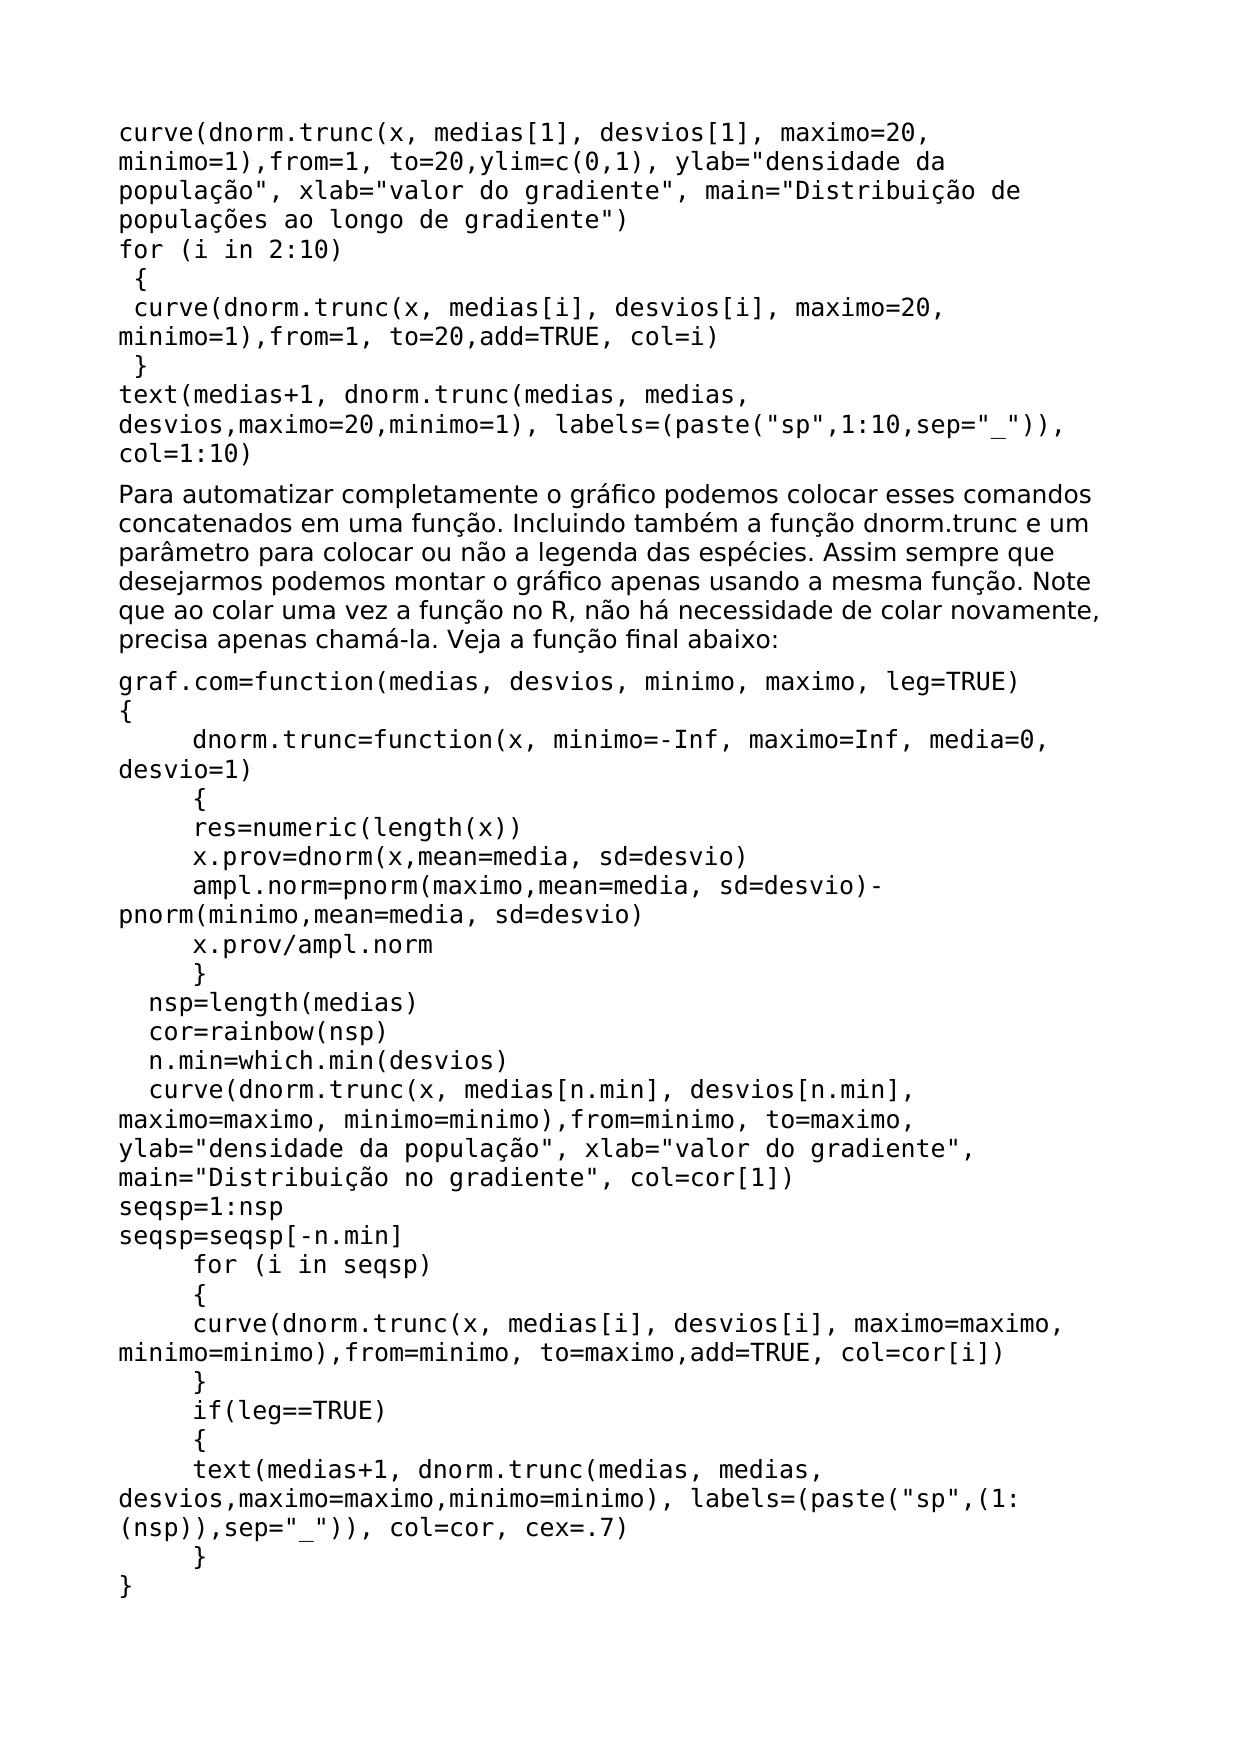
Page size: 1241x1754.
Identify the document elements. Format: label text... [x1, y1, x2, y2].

text Para automatizar completamente o gráfico podemos colocar esses comandos concatenados em uma função. Incluindo também a função dnorm.trunc e um parâmetro para colocar ou não a legenda das espécies. Assim sempre que desejarmos podemos montar o gráfico apenas usando a mesma função. Note que ao colar uma vez a função no R, não há necessidade de colar novamente, precisa apenas chamá-la. Veja a função final abaixo: [118, 480, 1122, 655]
text curve(dnorm.trunc(x, medias[1], desvios[1], maximo=20, minimo=1),from=1, to=20,ylim=c(0,1), ylab="densidade da população", xlab="valor do gradiente", main="Distribuição de populações ao longo de gradiente") for (i in 2:10) { curve(dnorm.trunc(x, medias[i], desvios[i], maximo=20, minimo=1),from=1, to=20,add=TRUE, col=i) } text(medias+1, dnorm.trunc(medias, medias, desvios,maximo=20,minimo=1), labels=(paste("sp",1:10,sep="_")), col=1:10) [118, 118, 1122, 468]
text graf.com=function(medias, desvios, minimo, maximo, leg=TRUE) { dnorm.trunc=function(x, minimo=-Inf, maximo=Inf, media=0, desvio=1) { res=numeric(length(x)) x.prov=dnorm(x,mean=media, sd=desvio) ampl.norm=pnorm(maximo,mean=media, sd=desvio)-pnorm(minimo,mean=media, sd=desvio) x.prov/ampl.norm } nsp=length(medias) cor=rainbow(nsp) n.min=which.min(desvios) curve(dnorm.trunc(x, medias[n.min], desvios[n.min], maximo=maximo, minimo=minimo),from=minimo, to=maximo, ylab="densidade da população", xlab="valor do gradiente", main="Distribuição no gradiente", col=cor[1]) seqsp=1:nsp seqsp=seqsp[-n.min] for (i in seqsp) { curve(dnorm.trunc(x, medias[i], desvios[i], maximo=maximo, minimo=minimo),from=minimo, to=maximo,add=TRUE, col=cor[i]) } if(leg==TRUE) { text(medias+1, dnorm.trunc(medias, medias, desvios,maximo=maximo,minimo=minimo), labels=(paste("sp",(1:(nsp)),sep="_")), col=cor, cex=.7) } } [118, 667, 1122, 1630]
